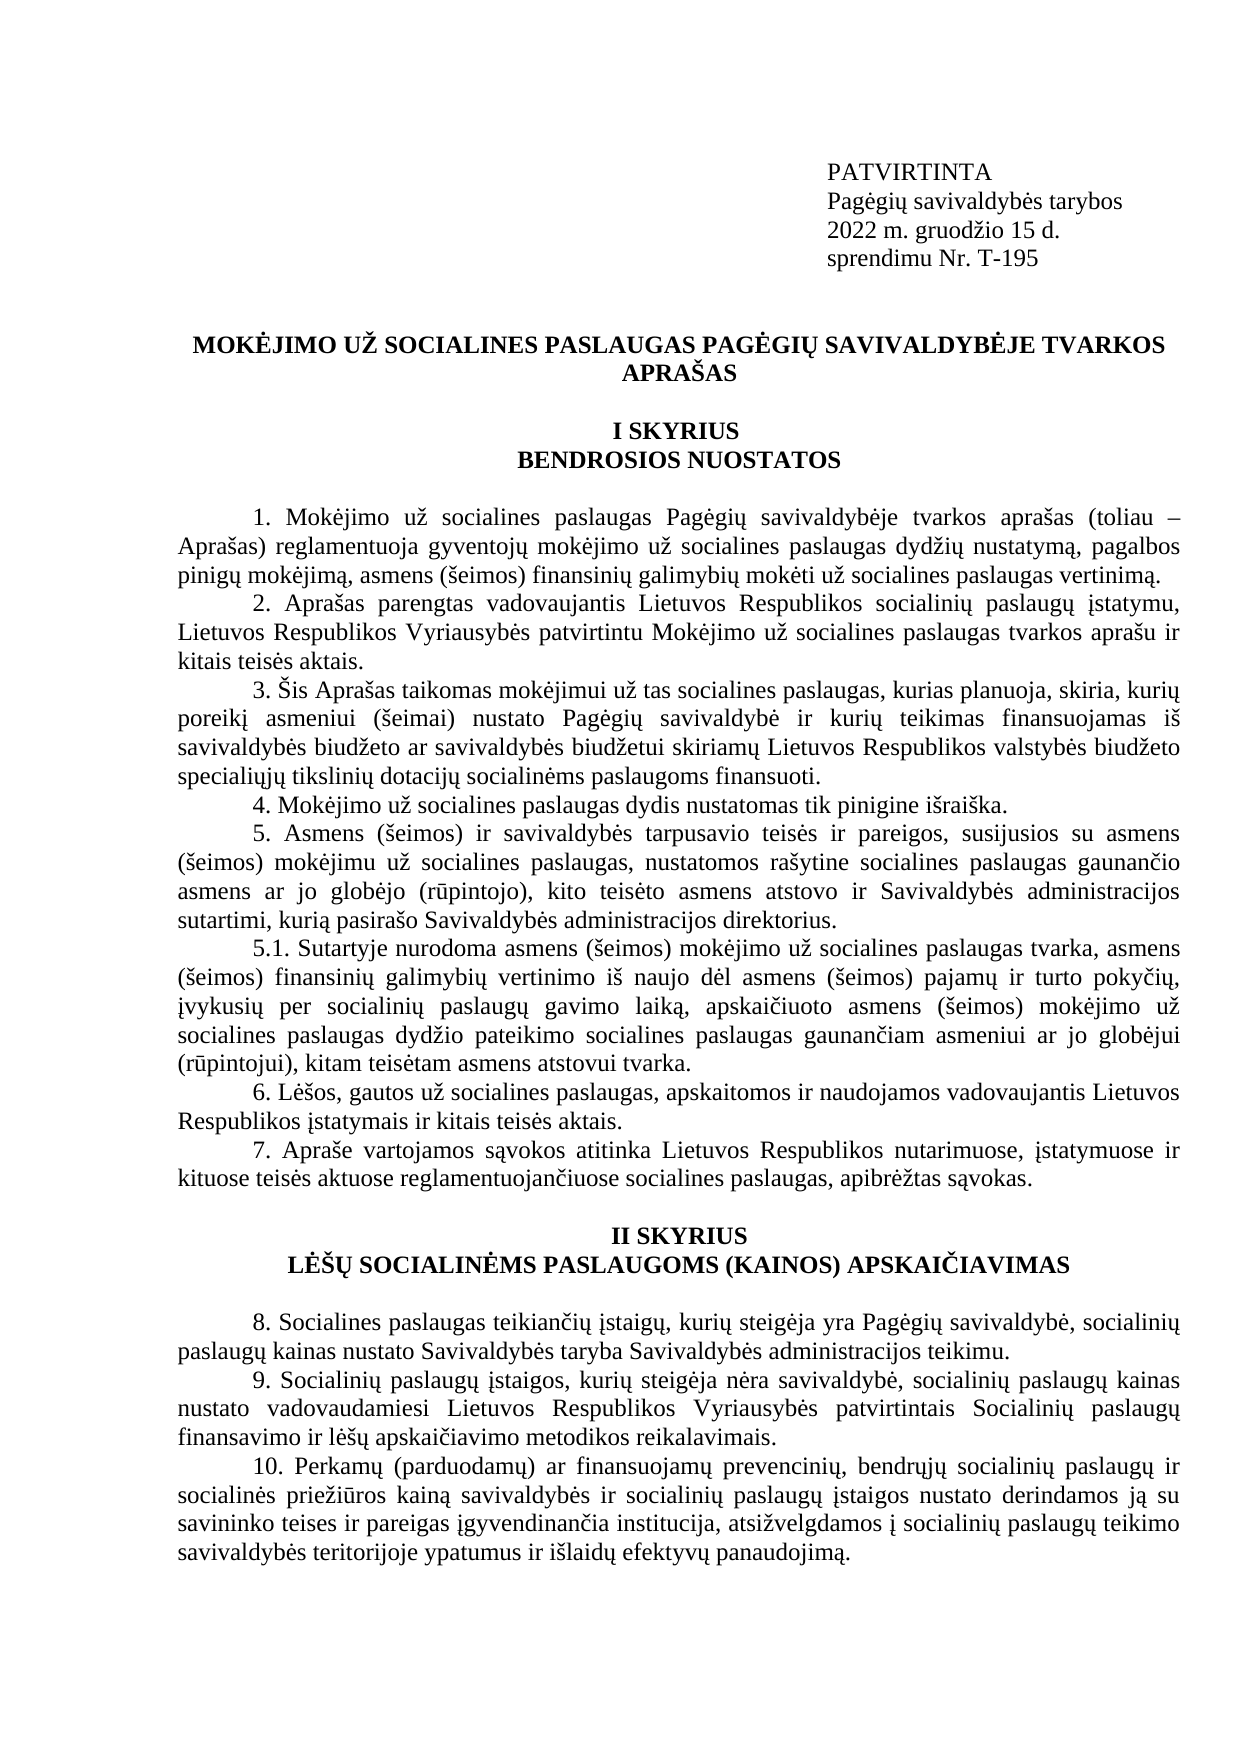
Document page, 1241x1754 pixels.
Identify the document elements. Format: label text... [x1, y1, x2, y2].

text 10. Perkamų (parduodamų) ar finansuojamų prevencinių, bendrųjų socialinių paslaugų ir socialinės priežiūros kainą savivaldybės ir socialinių paslaugų įstaigos nustato derindamos ją su savininko teises ir pareigas įgyvendinančia institucija, atsižvelgdamos į socialinių paslaugų teikimo savivaldybės teritorijoje ypatumus ir išlaidų efektyvų panaudojimą. [177, 1451, 1181, 1566]
text sprendimu Nr. T-195 [827, 243, 1181, 272]
text 2. Aprašas parengtas vadovaujantis Lietuvos Respublikos socialinių paslaugų įstatymu, Lietuvos Respublikos Vyriausybės patvirtintu Mokėjimo už socialines paslaugas tvarkos aprašu ir kitais teisės aktais. [177, 588, 1181, 675]
text PATVIRTINTA [827, 157, 1181, 186]
text 5. Asmens (šeimos) ir savivaldybės tarpusavio teisės ir pareigos, susijusios su asmens (šeimos) mokėjimu už socialines paslaugas, nustatomos rašytine socialines paslaugas gaunančio asmens ar jo globėjo (rūpintojo), kito teisėto asmens atstovo ir Savivaldybės administracijos sutartimi, kurią pasirašo Savivaldybės administracijos direktorius. [177, 818, 1181, 933]
text 9. Socialinių paslaugų įstaigos, kurių steigėja nėra savivaldybė, socialinių paslaugų kainas nustato vadovaudamiesi Lietuvos Respublikos Vyriausybės patvirtintais Socialinių paslaugų finansavimo ir lėšų apskaičiavimo metodikos reikalavimais. [177, 1365, 1181, 1451]
text 8. Socialines paslaugas teikiančių įstaigų, kurių steigėja yra Pagėgių savivaldybė, socialinių paslaugų kainas nustato Savivaldybės taryba Savivaldybės administracijos teikimu. [177, 1307, 1181, 1365]
text II SKYRIUS [177, 1221, 1181, 1250]
text BENDROSIOS NUOSTATOS [177, 445, 1181, 473]
text 3. Šis Aprašas taikomas mokėjimui už tas socialines paslaugas, kurias planuoja, skiria, kurių poreikį asmeniui (šeimai) nustato Pagėgių savivaldybė ir kurių teikimas finansuojamas iš savivaldybės biudžeto ar savivaldybės biudžetui skiriamų Lietuvos Respublikos valstybės biudžeto specialiųjų tikslinių dotacijų socialinėms paslaugoms finansuoti. [177, 675, 1181, 790]
text MOKĖJIMO UŽ SOCIALINES PASLAUGAS PAGĖGIŲ SAVIVALDYBĖJE TVARKOS APRAŠAS [177, 330, 1181, 387]
text 7. Apraše vartojamos sąvokos atitinka Lietuvos Respublikos nutarimuose, įstatymuose ir kituose teisės aktuose reglamentuojančiuose socialines paslaugas, apibrėžtas sąvokas. [177, 1135, 1181, 1192]
text 2022 m. gruodžio 15 d. [827, 215, 1181, 243]
text 1. Mokėjimo už socialines paslaugas Pagėgių savivaldybėje tvarkos aprašas (toliau – Aprašas) reglamentuoja gyventojų mokėjimo už socialines paslaugas dydžių nustatymą, pagalbos pinigų mokėjimą, asmens (šeimos) finansinių galimybių mokėti už socialines paslaugas vertinimą. [177, 502, 1181, 588]
text I SKYRIUS [177, 416, 1181, 445]
text 6. Lėšos, gautos už socialines paslaugas, apskaitomos ir naudojamos vadovaujantis Lietuvos Respublikos įstatymais ir kitais teisės aktais. [177, 1077, 1181, 1135]
text 5.1. Sutartyje nurodoma asmens (šeimos) mokėjimo už socialines paslaugas tvarka, asmens (šeimos) finansinių galimybių vertinimo iš naujo dėl asmens (šeimos) pajamų ir turto pokyčių, įvykusių per socialinių paslaugų gavimo laiką, apskaičiuoto asmens (šeimos) mokėjimo už socialines paslaugas dydžio pateikimo socialines paslaugas gaunančiam asmeniui ar jo globėjui (rūpintojui), kitam teisėtam asmens atstovui tvarka. [177, 933, 1181, 1077]
text Pagėgių savivaldybės tarybos [827, 186, 1181, 215]
text 4. Mokėjimo už socialines paslaugas dydis nustatomas tik pinigine išraiška. [177, 790, 1181, 818]
text LĖŠŲ SOCIALINĖMS PASLAUGOMS (KAINOS) APSKAIČIAVIMAS [177, 1250, 1181, 1278]
